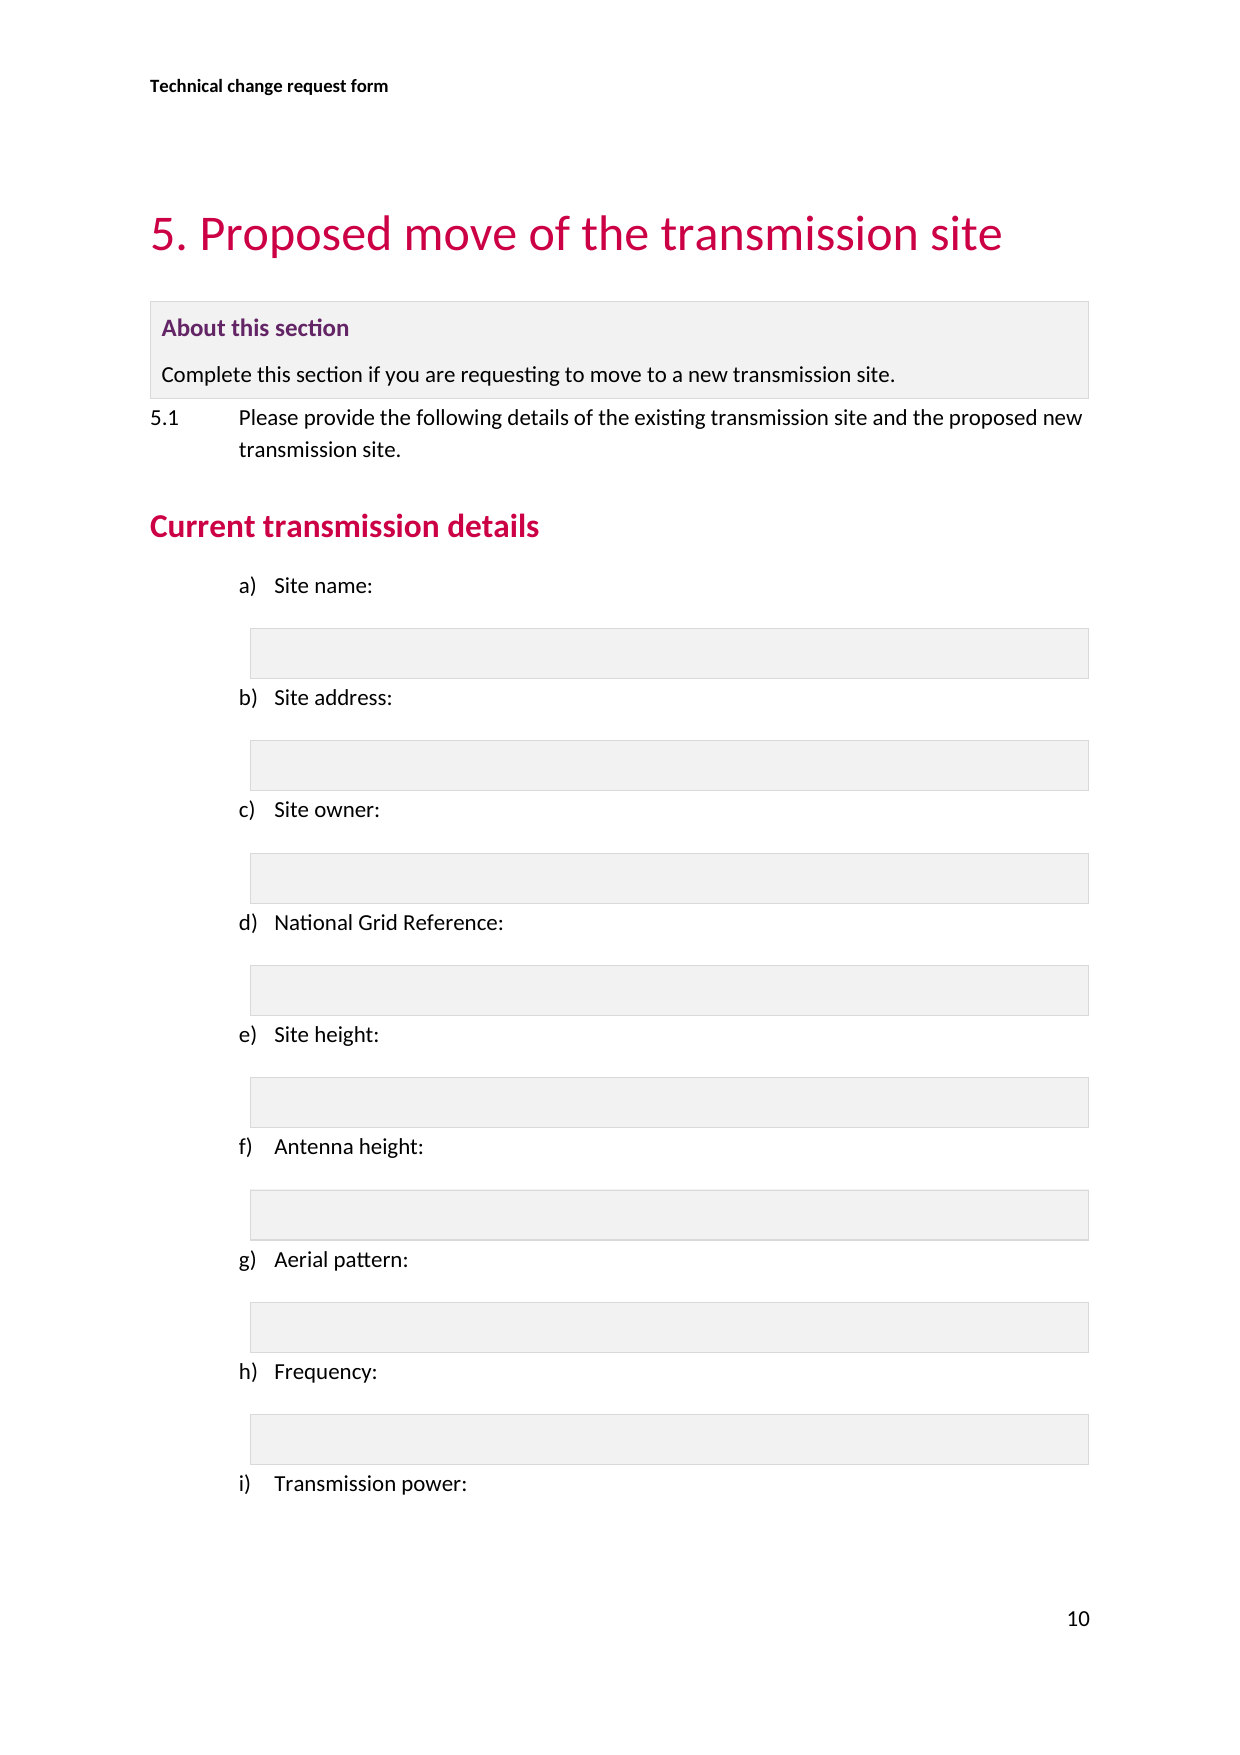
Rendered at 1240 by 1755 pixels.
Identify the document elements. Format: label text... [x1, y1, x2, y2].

list Site name: [239, 571, 1089, 599]
list Please provide the following details of the existing transmission site and the proposed new transmission site. [150, 403, 1089, 463]
list Site address: [239, 683, 1089, 711]
title Proposed move of the transmission site [150, 202, 1089, 263]
list Antenna height: [239, 1132, 1089, 1160]
list Aerial pattern: [239, 1245, 1089, 1273]
subtitle Current transmission details [150, 505, 1089, 546]
list Site owner: [239, 796, 1089, 823]
text Complete this section if you are requesting to move to a new transmission site. [151, 348, 1088, 398]
list Site height: [239, 1020, 1089, 1048]
list Transmission power: [239, 1469, 1089, 1497]
subtitle About this section [151, 302, 1088, 343]
list National Grid Reference: [239, 908, 1089, 936]
list Frequency: [239, 1357, 1089, 1385]
